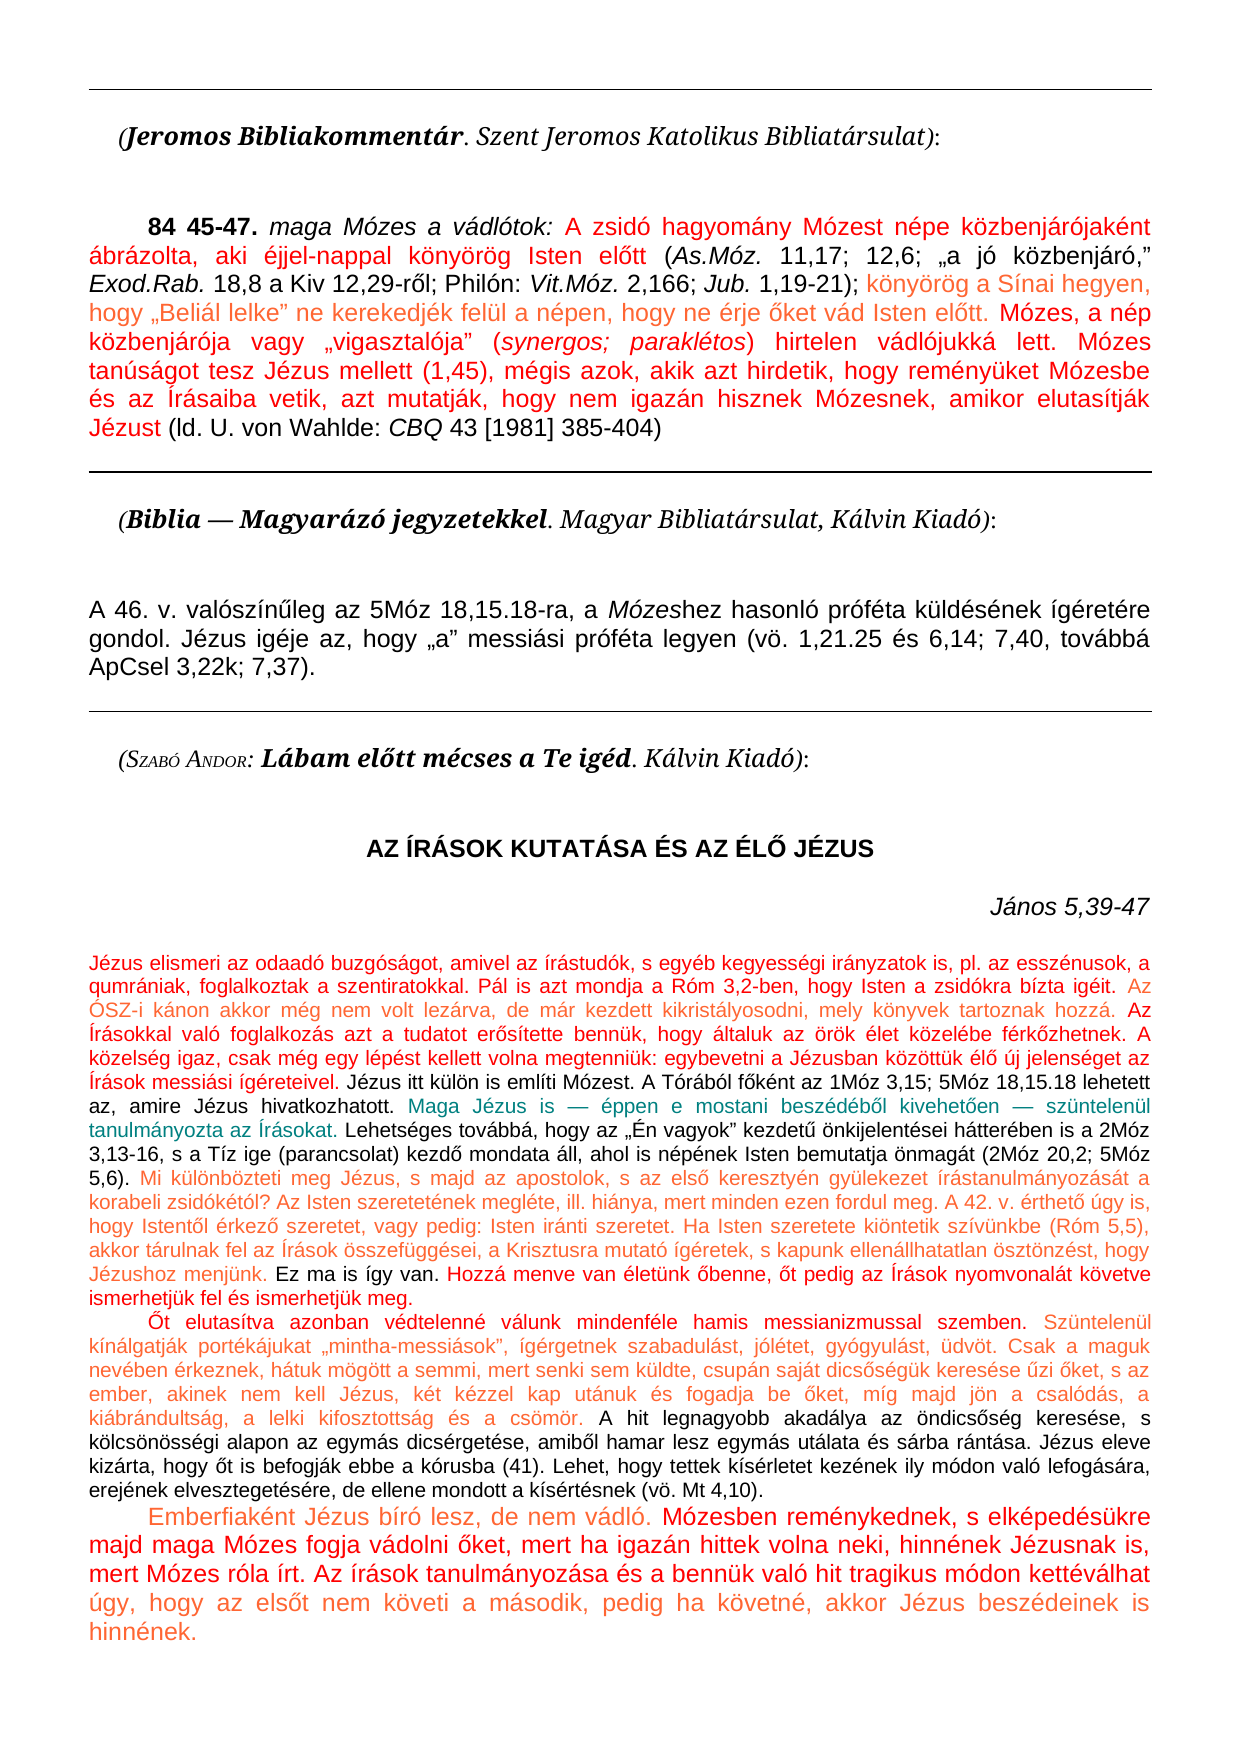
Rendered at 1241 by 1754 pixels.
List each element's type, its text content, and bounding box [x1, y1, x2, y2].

text (Biblia — Magyarázó jegyzetekkel. Magyar Bibliatársulat, Kálvin Kiadó): [88, 472, 1152, 565]
text Őt elutasítva azonban védtelenné válunk mindenféle hamis messianizmussal szemben. Szüntelenül kínálgatják portékájukat „mintha-messiások”, ígérgetnek szabadulást, jólétet, gyógyulást, üdvöt. Csak a maguk nevében érkeznek, hátuk mögött a semmi, mert senki sem küldte, csupán saját dicsőségük keresése űzi őket, s az ember, akinek nem kell Jézus, két kézzel kap utánuk és fogadja be őket, míg majd jön a csalódás, a kiábrándultság, a lelki kifosztottság és a csömör. A hit legnagyobb akadálya az öndicsőség keresése, s kölcsönösségi alapon az egymás dicsérgetése, amiből hamar lesz egymás utálata és sárba rántása. Jézus eleve kizárta, hogy őt is befogják ebbe a kórusba (41). Lehet, hogy tettek kísérletet kezének ily módon való lefogására, erejének elvesztegetésére, de ellene mondott a kísértésnek (vö. Mt 4,10). [88, 1310, 1152, 1502]
text János 5,39-47 [88, 892, 1152, 921]
text AZ ÍRÁSOK KUTATÁSA ÉS AZ ÉLŐ JÉZUS [88, 834, 1152, 863]
text Jézus elismeri az odaadó buzgóságot, amivel az írástudók, s egyéb kegyességi irányzatok is, pl. az esszénusok, a qumrániak, foglalkoztak a szentiratokkal. Pál is azt mondja a Róm 3,2-ben, hogy Isten a zsidókra bízta igéit. Az ÓSZ‑i kánon akkor még nem volt lezárva, de már kezdett kikristályosodni, mely könyvek tartoznak hozzá. Az Írásokkal való foglalkozás azt a tudatot erősítette bennük, hogy általuk az örök élet közelébe férkőzhetnek. A közelség igaz, csak még egy lépést kellett volna megtenniük: egybevetni a Jézusban közöttük élő új jelenséget az Írások messiási ígéreteivel. Jézus itt külön is említi Mózest. A Tórából főként az 1Móz 3,15; 5Móz 18,15.18 lehetett az, amire Jézus hivatkozhatott. Maga Jézus is — éppen e mostani beszédéből kivehetően — szüntelenül tanulmányozta az Írásokat. Lehetséges továbbá, hogy az „Én vagyok” kezdetű önkijelentései hátterében is a 2Móz 3,13-16, s a Tíz ige (parancsolat) kezdő mondata áll, ahol is népének Isten bemutatja önmagát (2Móz 20,2; 5Móz 5,6). Mi különbözteti meg Jézus, s majd az apostolok, s az első keresztyén gyülekezet írástanulmányozását a korabeli zsidókétól? Az Isten szeretetének megléte, ill. hiánya, mert minden ezen fordul meg. A 42. v. érthető úgy is, hogy Istentől érkező szeretet, vagy pedig: Isten iránti szeretet. Ha Isten szeretete kiöntetik szívünkbe (Róm 5,5), akkor tárulnak fel az Írások összefüggései, a Krisztusra mutató ígéretek, s kapunk ellenállhatatlan ösztönzést, hogy Jézushoz menjünk. Ez ma is így van. Hozzá menve van életünk őbenne, őt pedig az Írások nyomvonalát követve ismerhetjük fel és ismerhetjük meg. [88, 951, 1152, 1310]
text Emberfiaként Jézus bíró lesz, de nem vádló. Mózesben reménykednek, s elképedésükre majd maga Mózes fogja vádolni őket, mert ha igazán hittek volna neki, hinnének Jézusnak is, mert Mózes róla írt. Az írások tanulmányozása és a bennük való hit tragikus módon kettéválhat úgy, hogy az elsőt nem követi a második, pedig ha követné, akkor Jézus beszédeinek is hinnének. [88, 1502, 1152, 1645]
text A 46. v. valószínűleg az 5Móz 18,15.18-ra, a Mózeshez hasonló próféta küldésének ígéretére gondol. Jézus igéje az, hogy „a” messiási próféta legyen (vö. 1,21.25 és 6,14; 7,40, továbbá ApCsel 3,22k; 7,37). [88, 595, 1152, 681]
text (Szabó Andor: Lábam előtt mécses a Te igéd. Kálvin Kiadó): [88, 712, 1152, 804]
text 84 45-47. maga Mózes a vádlótok: A zsidó hagyomány Mózest népe közbenjárójaként ábrázolta, aki éjjel-nappal könyörög Isten előtt (As.Móz. 11,17; 12,6; „a jó közbenjáró,” Exod.Rab. 18,8 a Kiv 12,29-ről; Philón: Vit.Móz. 2,166; Jub. 1,19-21); könyörög a Sínai hegyen, hogy „Beliál lelke” ne kerekedjék felül a népen, hogy ne érje őket vád Isten előtt. Mózes, a nép közbenjárója vagy „vigasztalója” (synergos; paraklétos) hirtelen vádlójukká lett. Mózes tanúságot tesz Jézus mellett (1,45), mégis azok, akik azt hirdetik, hogy reményüket Mózesbe és az Írásaiba vetik, azt mutatják, hogy nem igazán hisznek Mózesnek, amikor elutasítják Jézust (ld. U. von Wahlde: CBQ 43 [1981] 385-404) [88, 212, 1152, 442]
text (Jeromos Bibliakommentár. Szent Jeromos Katolikus Bibliatársulat): [88, 90, 1152, 182]
